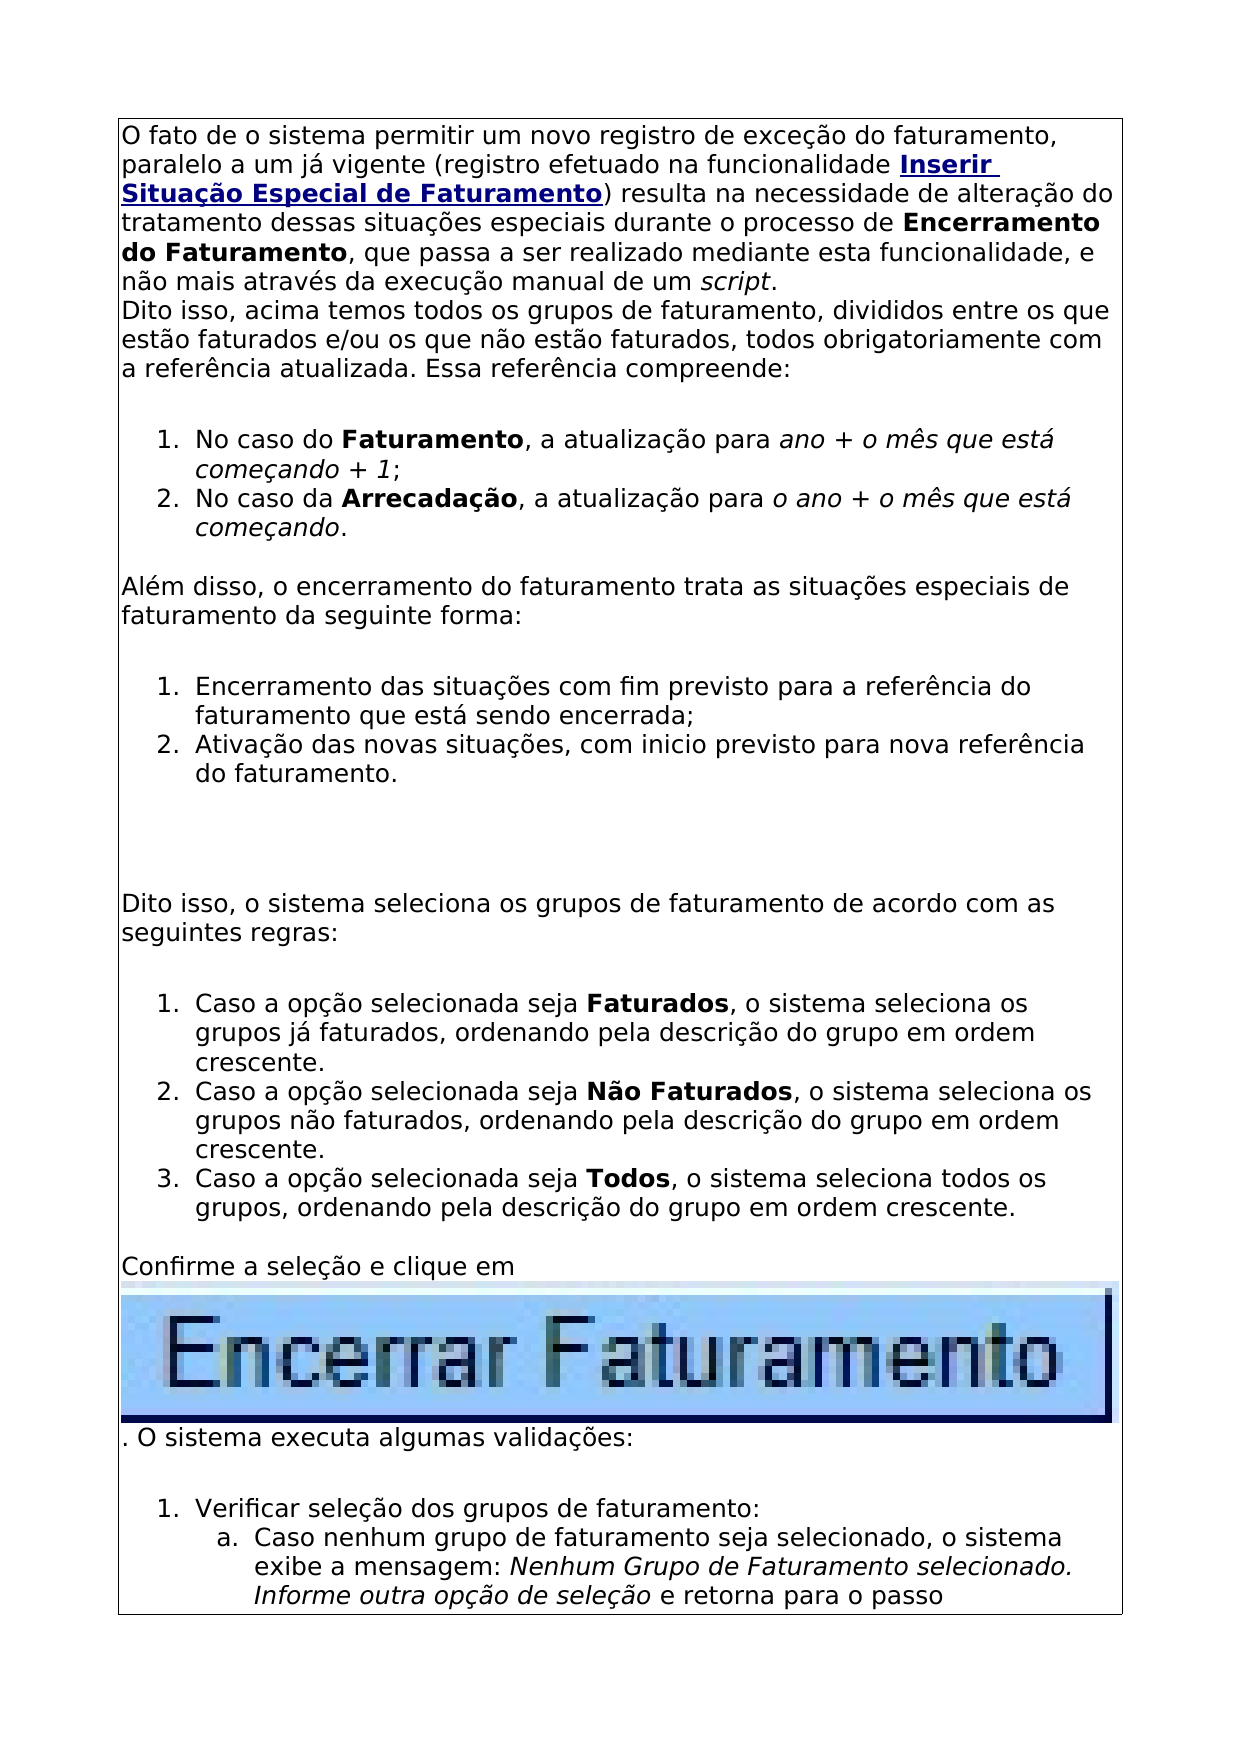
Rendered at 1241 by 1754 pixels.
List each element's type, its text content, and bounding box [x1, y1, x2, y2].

picture [121, 1281, 1120, 1423]
table_header O fato de o sistema permitir um novo registro de exceção do faturamento, paralelo a um já vigente (registro efetuado na funcionalidade Inserir Situação Especial de Faturamento) resulta na necessidade de alteração do tratamento dessas situações especiais durante o processo de Encerramento do Faturamento, que passa a ser realizado mediante esta funcionalidade, e não mais através da execução manual de um script. Dito isso, acima temos todos os grupos de faturamento, divididos entre os que estão faturados e/ou os que não estão faturados, todos obrigatoriamente com a referência atualizada. Essa referência compreende: No caso do Faturamento, a atualização para ano + o mês que está começando + 1; No caso da Arrecadação, a atualização para o ano + o mês que está começando. Além disso, o encerramento do faturamento trata as situações especiais de faturamento da seguinte forma: Encerramento das situações com fim previsto para a referência do faturamento que está sendo encerrada; Ativação das novas situações, com inicio previsto para nova referência do faturamento. Dito isso, o sistema seleciona os grupos de faturamento de acordo com as seguintes regras: Caso a opção selecionada seja Faturados, o sistema seleciona os grupos já faturados, ordenando pela descrição do grupo em ordem crescente. Caso a opção selecionada seja Não Faturados, o sistema seleciona os grupos não faturados, ordenando pela descrição do grupo em ordem crescente. Caso a opção selecionada seja Todos, o sistema seleciona todos os grupos, ordenando pela descrição do grupo em ordem crescente. Confirme a seleção e clique em . O sistema executa algumas validações: Verificar seleção dos grupos de faturamento: Caso nenhum grupo de faturamento seja selecionado, o sistema exibe a mensagem: Nenhum Grupo de Faturamento selecionado. Informe outra opção de seleção e retorna para o passo [119, 119, 1122, 1614]
